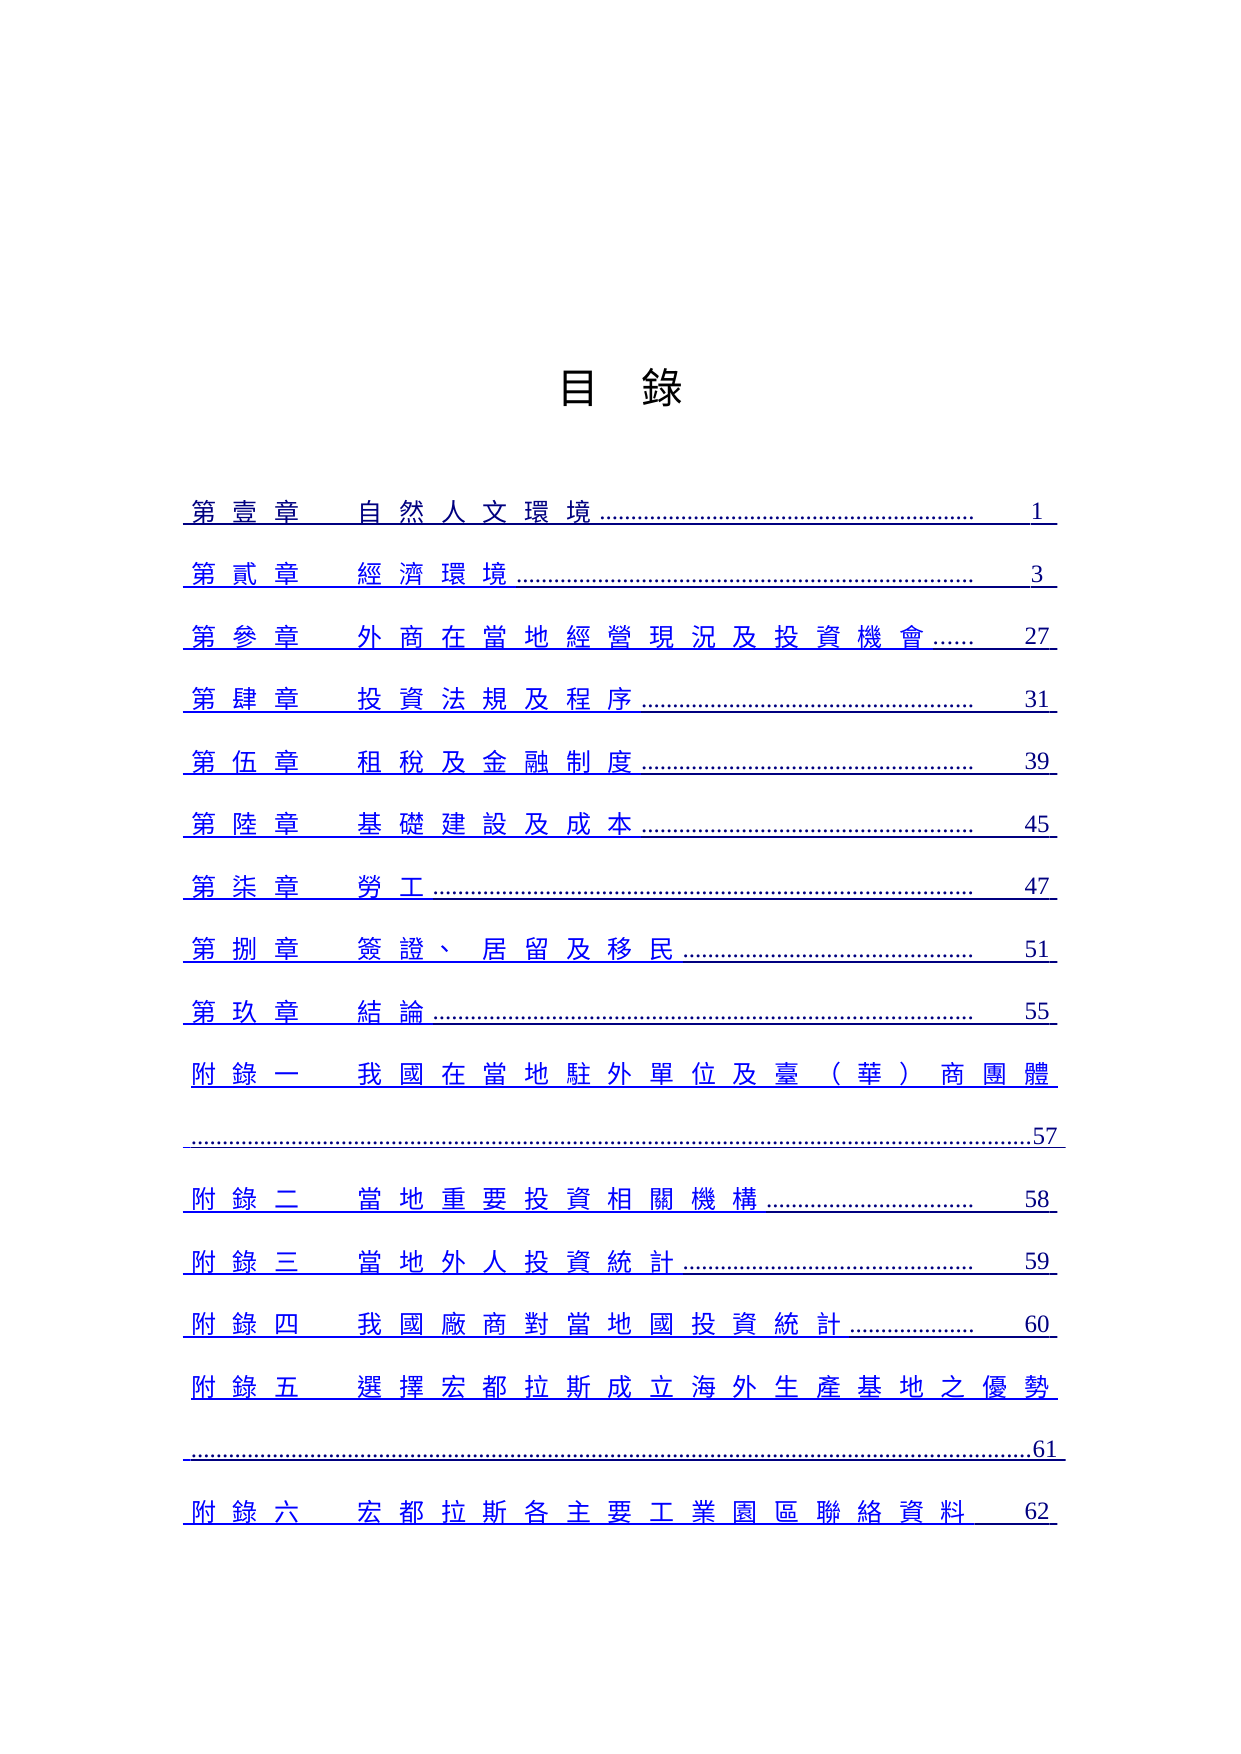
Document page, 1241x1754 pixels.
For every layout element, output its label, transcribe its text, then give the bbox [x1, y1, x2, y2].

text 第柒章 勞工 47 [183, 844, 1058, 898]
text 第陸章 基礎建設及成本 45 [183, 781, 1058, 836]
text 附錄二 當地重要投資相關機構 58 [183, 1156, 1058, 1211]
text 第壹章 自然人文環境 1 [183, 469, 1058, 523]
text [183, 1213, 1058, 1219]
text 第貳章 經濟環境 3 [183, 531, 1058, 586]
text 目 錄 [183, 344, 1058, 406]
text [183, 963, 1058, 969]
text [183, 650, 1058, 656]
text 附錄五 選擇宏都拉斯成立海外生產基地之優勢 61 [183, 1344, 1058, 1459]
text [183, 588, 1058, 594]
text [183, 1148, 1058, 1156]
text [183, 1461, 1058, 1469]
text [183, 1525, 1058, 1531]
text [183, 1025, 1058, 1031]
text 第玖章 結論 55 [183, 969, 1058, 1023]
text [183, 713, 1058, 719]
text [183, 900, 1058, 906]
text 第捌章 簽證、居留及移民 51 [183, 906, 1058, 961]
text [183, 525, 1058, 531]
text 附錄一 我國在當地駐外單位及臺（華）商團體 57 [183, 1031, 1058, 1147]
text [183, 1338, 1058, 1344]
text [183, 838, 1058, 844]
text 第伍章 租稅及金融制度 39 [183, 719, 1058, 773]
text 第參章 外商在當地經營現況及投資機會 27 [183, 594, 1058, 648]
text 附錄三 當地外人投資統計 59 [183, 1219, 1058, 1273]
text [183, 1275, 1058, 1281]
text 第肆章 投資法規及程序 31 [183, 656, 1058, 711]
text 附錄六 宏都拉斯各主要工業園區聯絡資料 62 [183, 1469, 1058, 1523]
text 附錄四 我國廠商對當地國投資統計 60 [183, 1281, 1058, 1336]
text [183, 775, 1058, 781]
